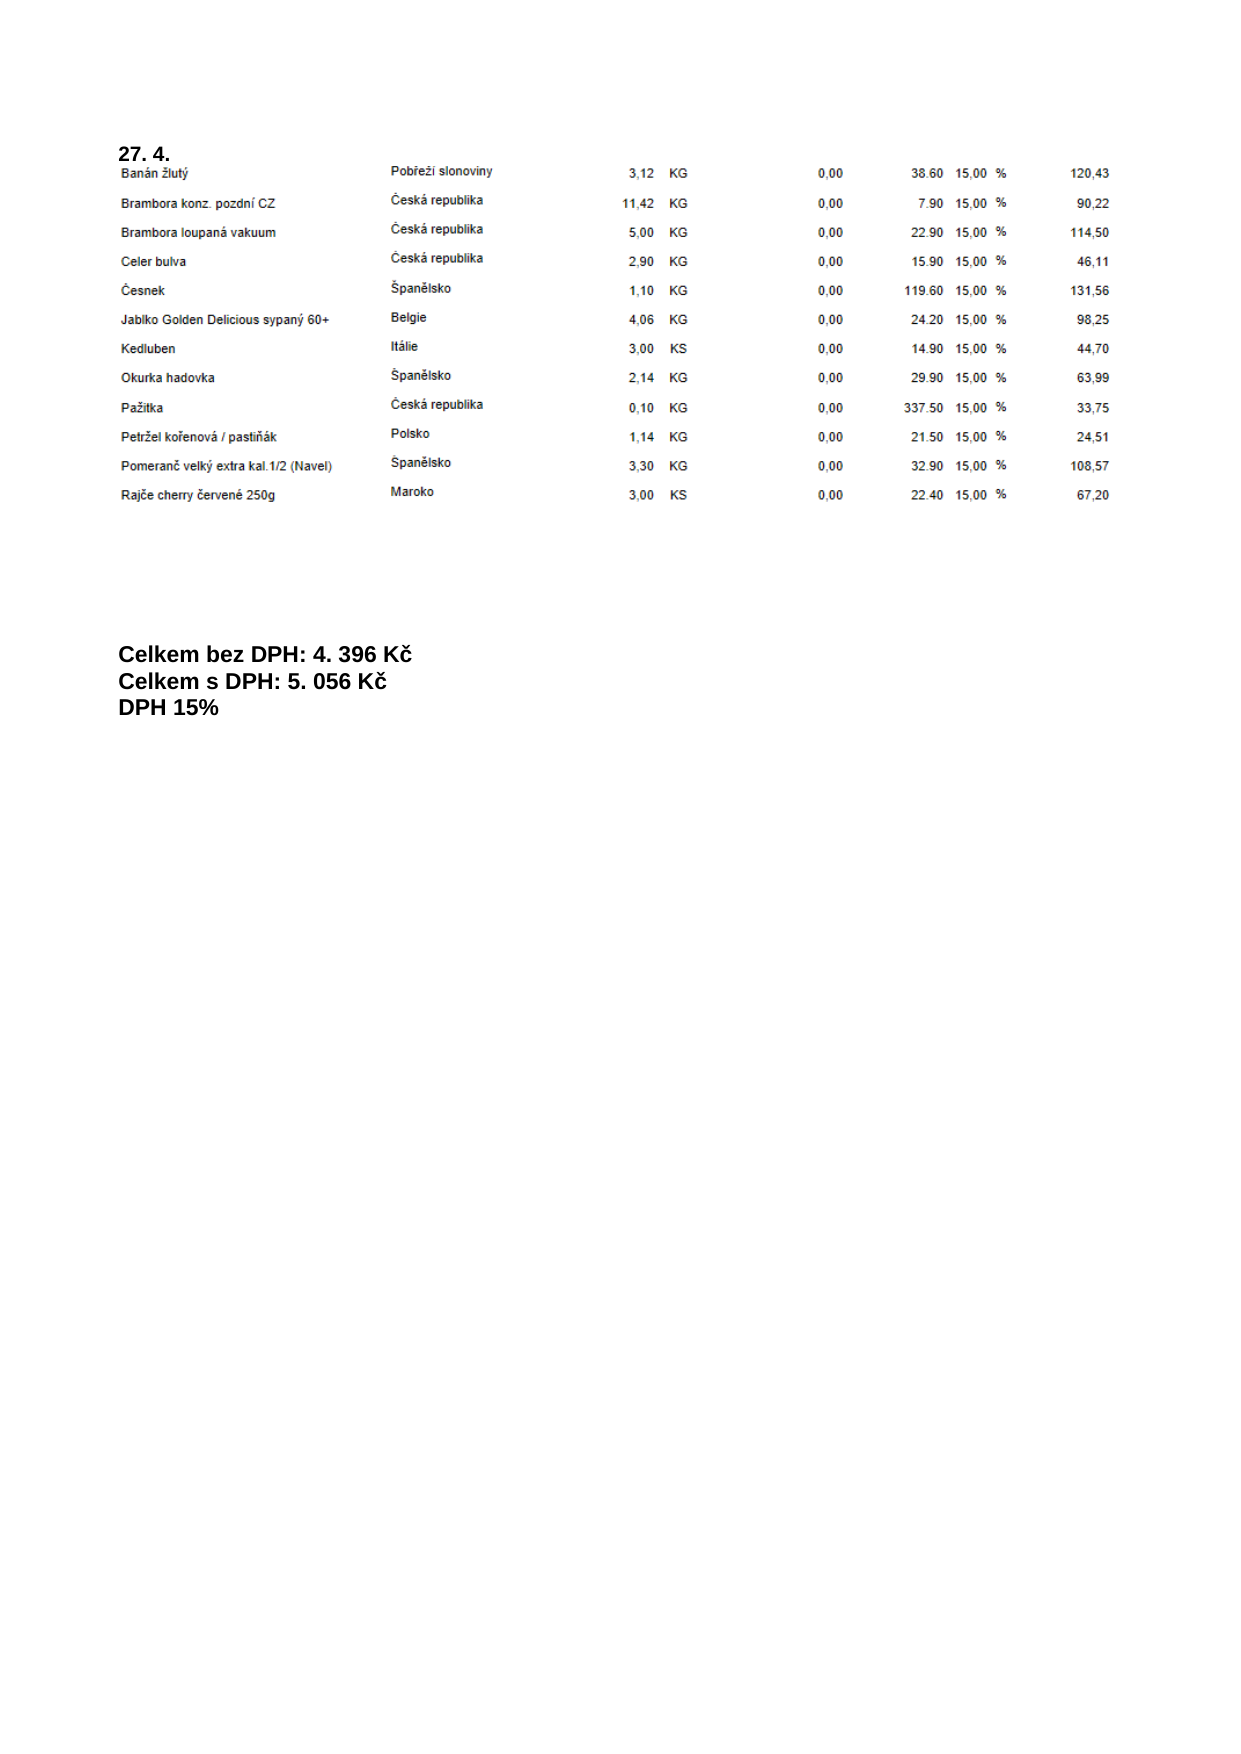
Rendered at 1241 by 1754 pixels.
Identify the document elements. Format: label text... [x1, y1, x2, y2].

text 27. 4. [118, 142, 1122, 166]
text DPH 15% [118, 694, 1122, 720]
text Celkem bez DPH: 4. 396 Kč [118, 641, 1122, 668]
text Celkem s DPH: 5. 056 Kč [118, 668, 1122, 694]
